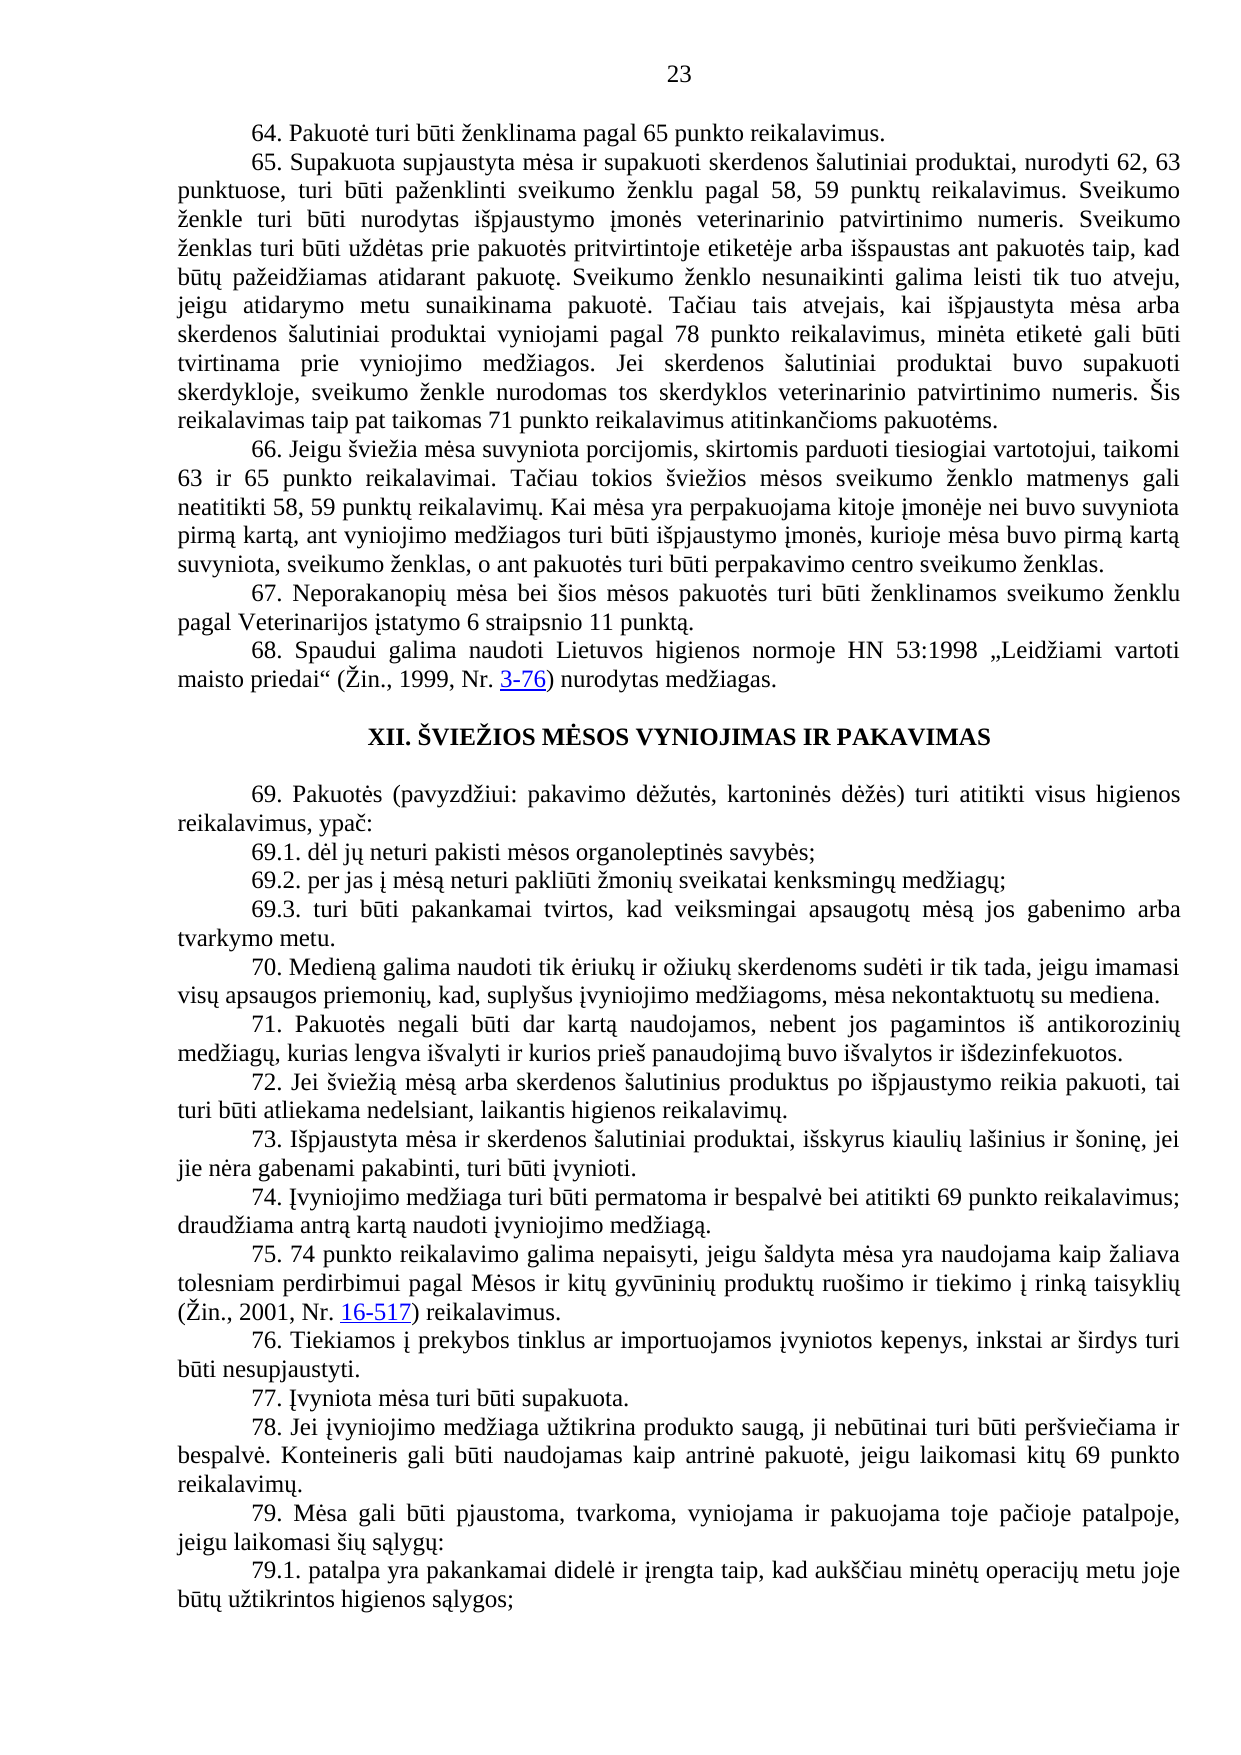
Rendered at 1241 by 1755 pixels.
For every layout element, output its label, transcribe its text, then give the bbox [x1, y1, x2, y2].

text 66. Jeigu šviežia mėsa suvyniota porcijomis, skirtomis parduoti tiesiogiai vartotojui, taikomi 63 ir 65 punkto reikalavimai. Tačiau tokios šviežios mėsos sveikumo ženklo matmenys gali neatitikti 58, 59 punktų reikalavimų. Kai mėsa yra perpakuojama kitoje įmonėje nei buvo suvyniota pirmą kartą, ant vyniojimo medžiagos turi būti išpjaustymo įmonės, kurioje mėsa buvo pirmą kartą suvyniota, sveikumo ženklas, o ant pakuotės turi būti perpakavimo centro sveikumo ženklas. [177, 434, 1181, 578]
text 77. Įvyniota mėsa turi būti supakuota. [177, 1383, 1181, 1412]
text XII. ŠVIEŽIOS MĖSOS VYNIOJIMAS IR PAKAVIMAS [177, 722, 1181, 751]
text 71. Pakuotės negali būti dar kartą naudojamos, nebent jos pagamintos iš antikorozinių medžiagų, kurias lengva išvalyti ir kurios prieš panaudojimą buvo išvalytos ir išdezinfekuotos. [177, 1009, 1181, 1067]
text 69. Pakuotės (pavyzdžiui: pakavimo dėžutės, kartoninės dėžės) turi atitikti visus higienos reikalavimus, ypač: [177, 779, 1181, 837]
text 69.2. per jas į mėsą neturi pakliūti žmonių sveikatai kenksmingų medžiagų; [177, 866, 1181, 894]
text 79.1. patalpa yra pakankamai didelė ir įrengta taip, kad aukščiau minėtų operacijų metu joje būtų užtikrintos higienos sąlygos; [177, 1556, 1181, 1613]
text 78. Jei įvyniojimo medžiaga užtikrina produkto saugą, ji nebūtinai turi būti peršviečiama ir bespalvė. Konteineris gali būti naudojamas kaip antrinė pakuotė, jeigu laikomasi kitų 69 punkto reikalavimų. [177, 1412, 1181, 1498]
text 64. Pakuotė turi būti ženklinama pagal 65 punkto reikalavimus. [177, 118, 1181, 147]
text 69.3. turi būti pakankamai tvirtos, kad veiksmingai apsaugotų mėsą jos gabenimo arba tvarkymo metu. [177, 894, 1181, 952]
text 75. 74 punkto reikalavimo galima nepaisyti, jeigu šaldyta mėsa yra naudojama kaip žaliava tolesniam perdirbimui pagal Mėsos ir kitų gyvūninių produktų ruošimo ir tiekimo į rinką taisyklių (Žin., 2001, Nr. 16-517) reikalavimus. [177, 1239, 1181, 1326]
text 69.1. dėl jų neturi pakisti mėsos organoleptinės savybės; [177, 837, 1181, 866]
text 68. Spaudui galima naudoti Lietuvos higienos normoje HN 53:1998 „Leidžiami vartoti maisto priedai“ (Žin., 1999, Nr. 3-76) nurodytas medžiagas. [177, 636, 1181, 693]
text 73. Išpjaustyta mėsa ir skerdenos šalutiniai produktai, išskyrus kiaulių lašinius ir šoninę, jei jie nėra gabenami pakabinti, turi būti įvynioti. [177, 1124, 1181, 1182]
text 65. Supakuota supjaustyta mėsa ir supakuoti skerdenos šalutiniai produktai, nurodyti 62, 63 punktuose, turi būti paženklinti sveikumo ženklu pagal 58, 59 punktų reikalavimus. Sveikumo ženkle turi būti nurodytas išpjaustymo įmonės veterinarinio patvirtinimo numeris. Sveikumo ženklas turi būti uždėtas prie pakuotės pritvirtintoje etiketėje arba išspaustas ant pakuotės taip, kad būtų pažeidžiamas atidarant pakuotę. Sveikumo ženklo nesunaikinti galima leisti tik tuo atveju, jeigu atidarymo metu sunaikinama pakuotė. Tačiau tais atvejais, kai išpjaustyta mėsa arba skerdenos šalutiniai produktai vyniojami pagal 78 punkto reikalavimus, minėta etiketė gali būti tvirtinama prie vyniojimo medžiagos. Jei skerdenos šalutiniai produktai buvo supakuoti skerdykloje, sveikumo ženkle nurodomas tos skerdyklos veterinarinio patvirtinimo numeris. Šis reikalavimas taip pat taikomas 71 punkto reikalavimus atitinkančioms pakuotėms. [177, 147, 1181, 434]
text 72. Jei šviežią mėsą arba skerdenos šalutinius produktus po išpjaustymo reikia pakuoti, tai turi būti atliekama nedelsiant, laikantis higienos reikalavimų. [177, 1067, 1181, 1124]
text 74. Įvyniojimo medžiaga turi būti permatoma ir bespalvė bei atitikti 69 punkto reikalavimus; draudžiama antrą kartą naudoti įvyniojimo medžiagą. [177, 1182, 1181, 1239]
text 76. Tiekiamos į prekybos tinklus ar importuojamos įvyniotos kepenys, inkstai ar širdys turi būti nesupjaustyti. [177, 1326, 1181, 1383]
text 67. Neporakanopių mėsa bei šios mėsos pakuotės turi būti ženklinamos sveikumo ženklu pagal Veterinarijos įstatymo 6 straipsnio 11 punktą. [177, 578, 1181, 636]
text 79. Mėsa gali būti pjaustoma, tvarkoma, vyniojama ir pakuojama toje pačioje patalpoje, jeigu laikomasi šių sąlygų: [177, 1498, 1181, 1556]
text 70. Medieną galima naudoti tik ėriukų ir ožiukų skerdenoms sudėti ir tik tada, jeigu imamasi visų apsaugos priemonių, kad, suplyšus įvyniojimo medžiagoms, mėsa nekontaktuotų su mediena. [177, 952, 1181, 1009]
